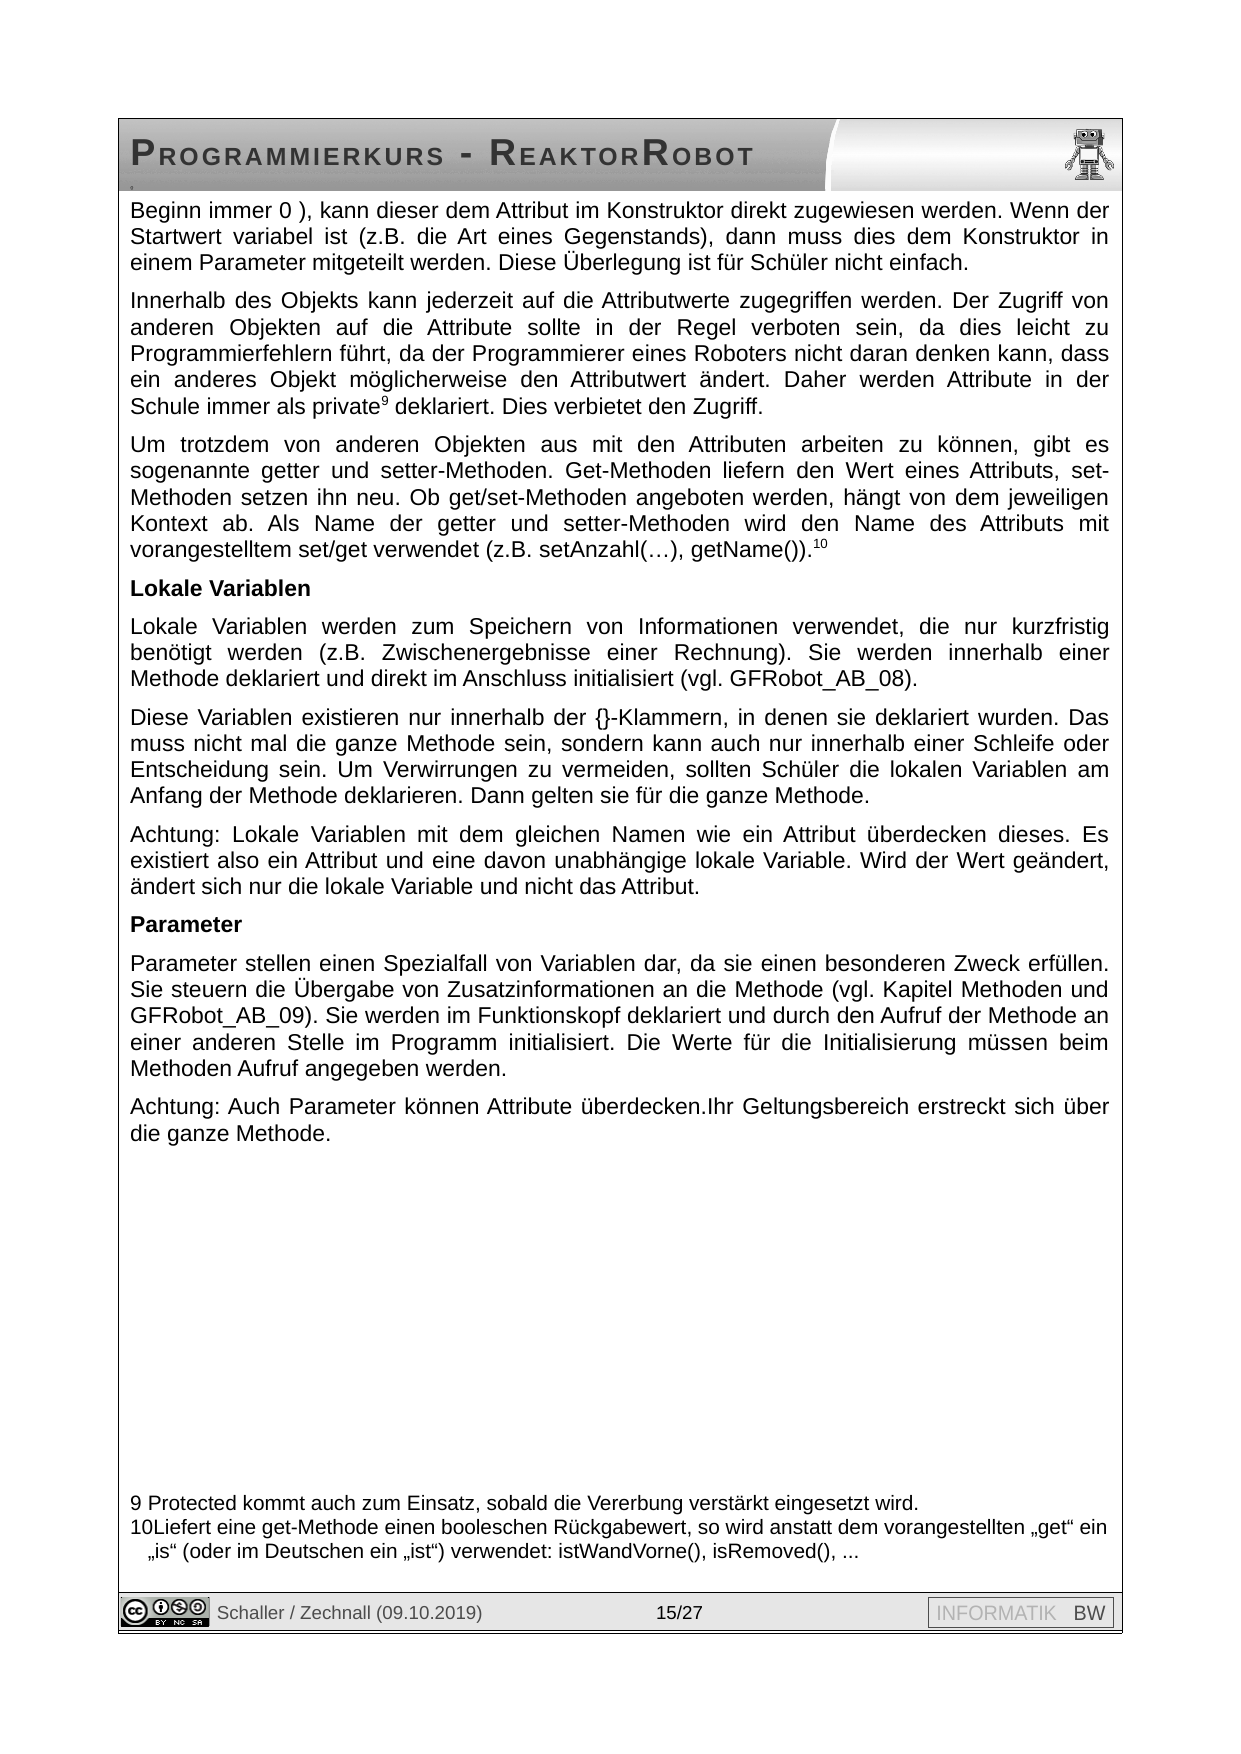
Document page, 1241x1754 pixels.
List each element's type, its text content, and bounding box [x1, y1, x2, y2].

text Achtung: Auch Parameter können Attribute überdecken.Ihr Geltungsbereich erstreckt sich über die ganze Methode. [130, 1093, 1110, 1146]
picture [119, 119, 1122, 191]
text Lokale Variablen werden zum Speichern von Informationen verwendet, die nur kurzfristig benötigt werden (z.B. Zwischenergebnisse einer Rechnung). Sie werden innerhalb einer Methode deklariert und direkt im Anschluss initialisiert (vgl. GFRobot_AB_08). [130, 613, 1110, 692]
text Innerhalb des Objekts kann jederzeit auf die Attributwerte zugegriffen werden. Der Zugriff von anderen Objekten auf die Attribute sollte in der Regel verboten sein, da dies leicht zu Programmierfehlern führt, da der Programmierer eines Roboters nicht daran denken kann, dass ein anderes Objekt möglicherweise den Attributwert ändert. Daher werden Attribute in der Schule immer als private deklariert. Dies verbietet den Zugriff. [130, 287, 1110, 419]
text Beginn immer 0 ), kann dieser dem Attribut im Konstruktor direkt zugewiesen werden. Wenn der Startwert variabel ist (z.B. die Art eines Gegenstands), dann muss dies dem Konstruktor in einem Parameter mitgeteilt werden. Diese Überlegung ist für Schüler nicht einfach. [130, 197, 1110, 276]
text Protected kommt auch zum Einsatz, sobald die Vererbung verstärkt eingesetzt wird. [130, 1491, 1122, 1514]
text Lokale Variablen [130, 574, 1110, 601]
text Parameter [130, 911, 1110, 938]
text Achtung: Lokale Variablen mit dem gleichen Namen wie ein Attribut überdecken dieses. Es existiert also ein Attribut und eine davon unabhängige lokale Variable. Wird der Wert geändert, ändert sich nur die lokale Variable und nicht das Attribut. [130, 821, 1110, 900]
text Liefert eine get-Methode einen booleschen Rückgabewert, so wird anstatt dem vorangestellten „get“ ein „is“ (oder im Deutschen ein „ist“) verwendet: istWandVorne(), isRemoved(), ... [130, 1514, 1122, 1562]
picture [120, 1597, 210, 1627]
text Parameter stellen einen Spezialfall von Variablen dar, da sie einen besonderen Zweck erfüllen. Sie steuern die Übergabe von Zusatzinformationen an die Methode (vgl. Kapitel Methoden und GFRobot_AB_09). Sie werden im Funktionskopf deklariert und durch den Aufruf der Methode an einer anderen Stelle im Programm initialisiert. Die Werte für die Initialisierung müssen beim Methoden Aufruf angegeben werden. [130, 949, 1110, 1081]
text Um trotzdem von anderen Objekten aus mit den Attributen arbeiten zu können, gibt es sogenannte getter und setter-Methoden. Get-Methoden liefern den Wert eines Attributs, set-Methoden setzen ihn neu. Ob get/set-Methoden angeboten werden, hängt von dem jeweiligen Kontext ab. Als Name der getter und setter-Methoden wird den Name des Attributs mit vorangestelltem set/get verwendet (z.B. setAnzahl(…), getName()). [130, 431, 1110, 563]
text Diese Variablen existieren nur innerhalb der {}-Klammern, in denen sie deklariert wurden. Das muss nicht mal die ganze Methode sein, sondern kann auch nur innerhalb einer Schleife oder Entscheidung sein. Um Verwirrungen zu vermeiden, sollten Schüler die lokalen Variablen am Anfang der Methode deklarieren. Dann gelten sie für die ganze Methode. [130, 703, 1110, 809]
